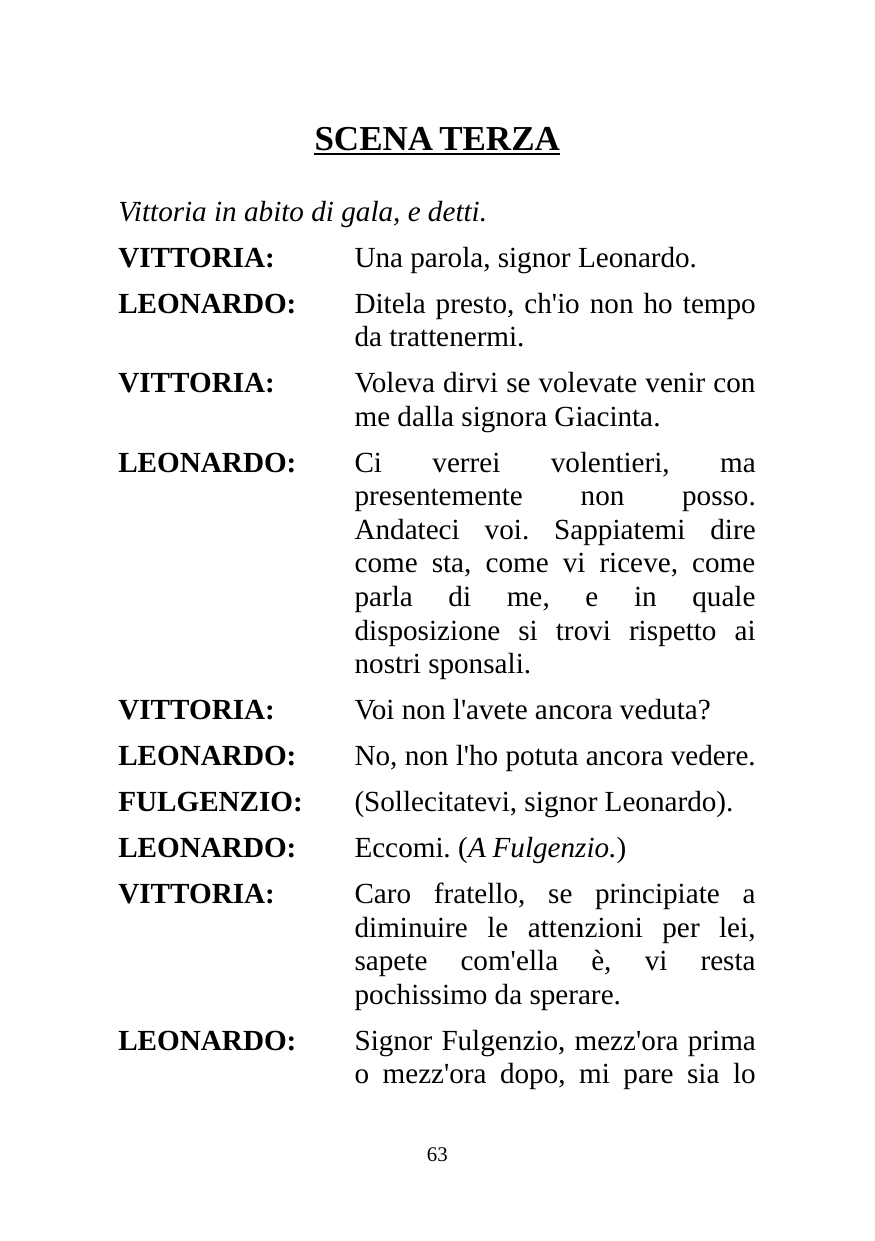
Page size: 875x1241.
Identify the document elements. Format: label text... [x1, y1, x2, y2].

text VITTORIA: Caro fratello, se principiate a diminuire le attenzioni per lei, sapete com'ella è, vi resta pochissimo da sperare. [118, 876, 756, 1011]
text LEONARDO: No, non l'ho potuta ancora vedere. [118, 738, 756, 772]
text LEONARDO: Eccomi. (A Fulgenzio.) [118, 830, 756, 864]
text LEONARDO: Ci verrei volentieri, ma presentemente non posso. Andateci voi. Sappiatemi dire come sta, come vi riceve, come parla di me, e in quale disposizione si trovi rispetto ai nostri sponsali. [118, 445, 756, 680]
text VITTORIA: Voleva dirvi se volevate venir con me dalla signora Giacinta. [118, 365, 756, 432]
text LEONARDO: Ditela presto, ch'io non ho tempo da trattenermi. [118, 286, 756, 353]
text LEONARDO: Signor Fulgenzio, mezz'ora prima o mezz'ora dopo, mi pare sia lo [118, 1023, 756, 1090]
text VITTORIA: Voi non l'avete ancora veduta? [118, 692, 756, 726]
text Vittoria in abito di gala, e detti. [118, 194, 756, 227]
subtitle SCENA TERZA [118, 118, 756, 158]
text FULGENZIO: (Sollecitatevi, signor Leonardo). [118, 784, 756, 818]
text VITTORIA: Una parola, signor Leonardo. [118, 240, 756, 273]
